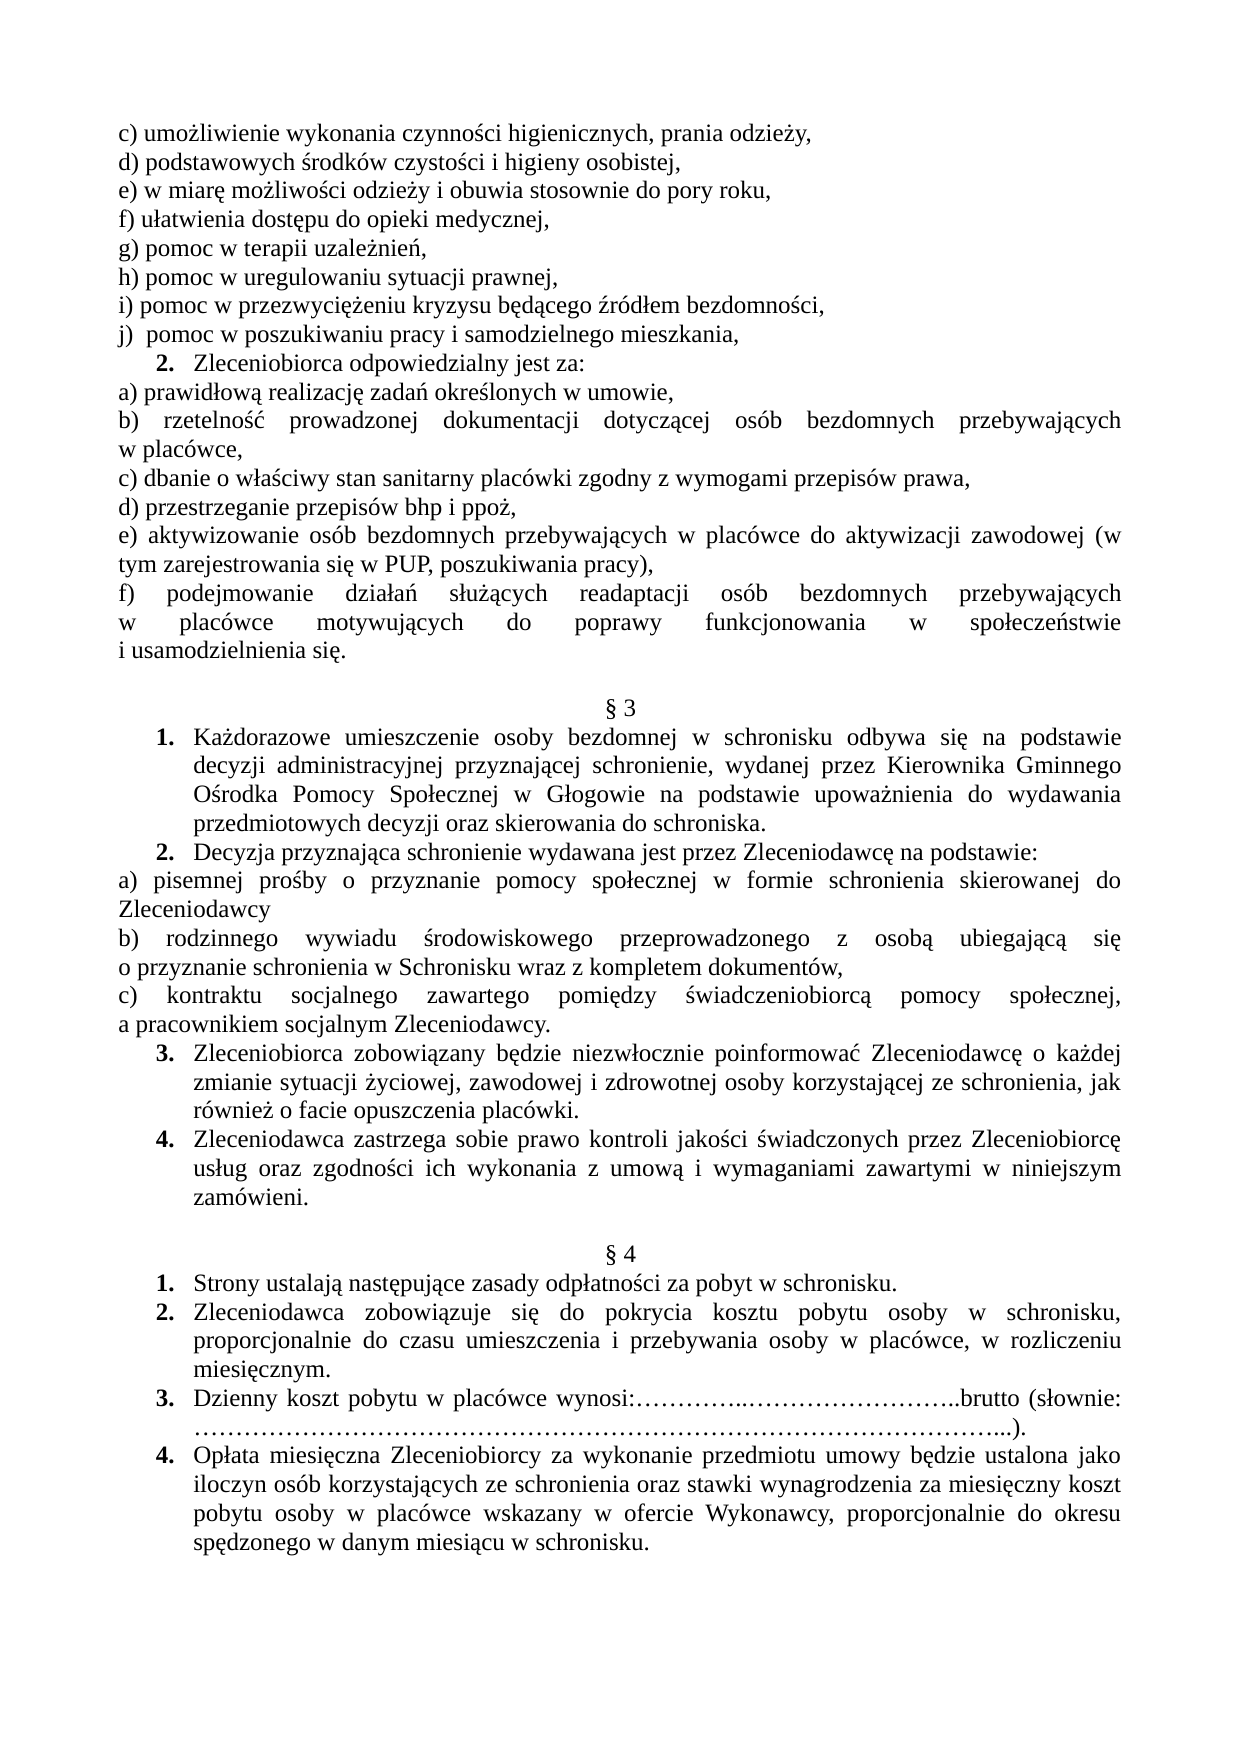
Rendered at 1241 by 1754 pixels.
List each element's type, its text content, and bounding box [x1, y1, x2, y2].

text d) podstawowych środków czystości i higieny osobistej, [118, 147, 1122, 176]
list Opłata miesięczna Zleceniobiorcy za wykonanie przedmiotu umowy będzie ustalona jako iloczyn osób korzystających ze schronienia oraz stawki wynagrodzenia za miesięczny koszt pobytu osoby w placówce wskazany w ofercie Wykonawcy, proporcjonalnie do okresu spędzonego w danym miesiącu w schronisku. [156, 1441, 1122, 1556]
list Zleceniobiorca odpowiedzialny jest za: [156, 348, 1122, 377]
text d) przestrzeganie przepisów bhp i ppoż, [118, 492, 1122, 521]
text a) prawidłową realizację zadań określonych w umowie, [118, 377, 1122, 406]
list Strony ustalają następujące zasady odpłatności za pobyt w schronisku. [156, 1268, 1122, 1297]
list Decyzja przyznająca schronienie wydawana jest przez Zleceniodawcę na podstawie: [156, 837, 1122, 866]
text e) aktywizowanie osób bezdomnych przebywających w placówce do aktywizacji zawodowej (w tym zarejestrowania się w PUP, poszukiwania pracy), [118, 521, 1122, 578]
list Zleceniobiorca zobowiązany będzie niezwłocznie poinformować Zleceniodawcę o każdej zmianie sytuacji życiowej, zawodowej i zdrowotnej osoby korzystającej ze schronienia, jak również o facie opuszczenia placówki. [156, 1038, 1122, 1124]
list Zleceniodawca zobowiązuje się do pokrycia kosztu pobytu osoby w schronisku, proporcjonalnie do czasu umieszczenia i przebywania osoby w placówce, w rozliczeniu miesięcznym. [156, 1297, 1122, 1383]
text g) pomoc w terapii uzależnień, [118, 233, 1122, 262]
text c) umożliwienie wykonania czynności higienicznych, prania odzieży, [118, 118, 1122, 147]
text e) w miarę możliwości odzieży i obuwia stosownie do pory roku, [118, 176, 1122, 204]
text i) pomoc w przezwyciężeniu kryzysu będącego źródłem bezdomności, [118, 291, 1122, 319]
text § 3 [118, 693, 1122, 722]
text j) pomoc w poszukiwaniu pracy i samodzielnego mieszkania, [118, 319, 1122, 348]
text b) rzetelność prowadzonej dokumentacji dotyczącej osób bezdomnych przebywających w placówce, [118, 406, 1122, 463]
list Zleceniodawca zastrzega sobie prawo kontroli jakości świadczonych przez Zleceniobiorcę usług oraz zgodności ich wykonania z umową i wymaganiami zawartymi w niniejszym zamówieni. [156, 1124, 1122, 1211]
text b) rodzinnego wywiadu środowiskowego przeprowadzonego z osobą ubiegającą się o przyznanie schronienia w Schronisku wraz z kompletem dokumentów, [118, 923, 1122, 981]
text f) podejmowanie działań służących readaptacji osób bezdomnych przebywających w placówce motywujących do poprawy funkcjonowania w społeczeństwie i usamodzielnienia się. [118, 578, 1122, 664]
text h) pomoc w uregulowaniu sytuacji prawnej, [118, 262, 1122, 291]
text c) dbanie o właściwy stan sanitarny placówki zgodny z wymogami przepisów prawa, [118, 463, 1122, 492]
text f) ułatwienia dostępu do opieki medycznej, [118, 204, 1122, 233]
list Dzienny koszt pobytu w placówce wynosi:…………..……………………..brutto (słownie: ……………………………………………………………………………………...). [156, 1383, 1122, 1441]
text a) pisemnej prośby o przyznanie pomocy społecznej w formie schronienia skierowanej do Zleceniodawcy [118, 866, 1122, 923]
text § 4 [118, 1239, 1122, 1268]
list Każdorazowe umieszczenie osoby bezdomnej w schronisku odbywa się na podstawie decyzji administracyjnej przyznającej schronienie, wydanej przez Kierownika Gminnego Ośrodka Pomocy Społecznej w Głogowie na podstawie upoważnienia do wydawania przedmiotowych decyzji oraz skierowania do schroniska. [156, 722, 1122, 837]
text c) kontraktu socjalnego zawartego pomiędzy świadczeniobiorcą pomocy społecznej, a pracownikiem socjalnym Zleceniodawcy. [118, 981, 1122, 1038]
